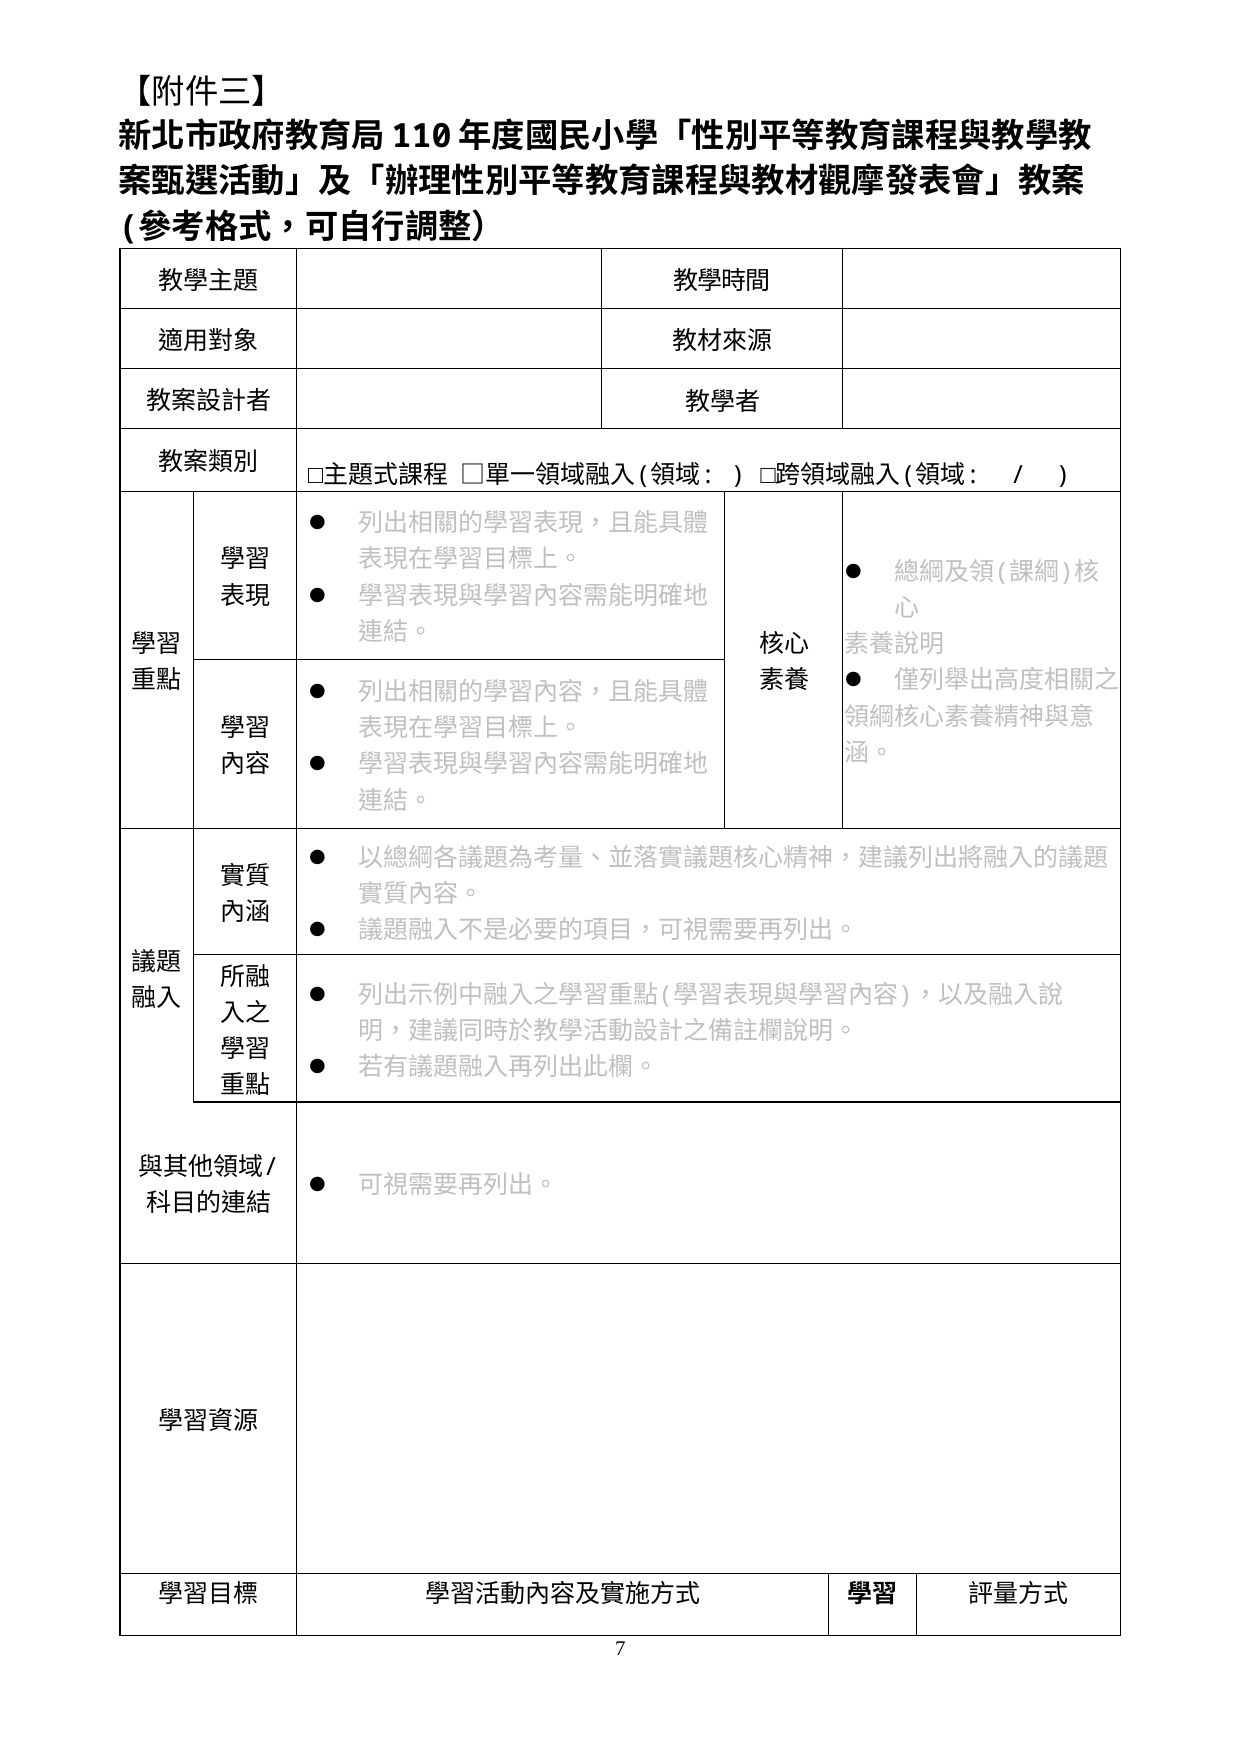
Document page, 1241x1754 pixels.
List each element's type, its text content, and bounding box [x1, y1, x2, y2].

table_cell 學習目標 [121, 1574, 296, 1635]
table_cell 教案設計者 [121, 369, 296, 428]
table_cell 學習資源 [121, 1264, 296, 1573]
table_cell 列出相關的學習表現，且能具體表現在學習目標上。 學習表現與學習內容需能明確地連結。 [297, 492, 724, 659]
table_header [297, 249, 601, 308]
table_cell 與其他領域/ 科目的連結 [121, 1101, 296, 1263]
text 新北市政府教育局110年度國民小學「性別平等教育課程與教學教案甄選活動」及「辦理性別平等教育課程與教材觀摩發表會」教案(參考格式，可自行調整） [118, 110, 1122, 248]
table_cell 總綱及領(課綱)核心 素養說明 僅列舉出高度相關之 領綱核心素養精神與意涵。 [843, 492, 1120, 828]
table_cell 核心 素養 [725, 492, 842, 828]
table_cell [843, 309, 1120, 368]
table_header 教學主題 [121, 249, 296, 308]
table_cell 學習活動內容及實施方式 [297, 1574, 828, 1635]
table_cell 學習重點 [121, 492, 193, 828]
table_cell 教學者 [602, 369, 842, 428]
table_cell □主題式課程 □單一領域融入(領域: ) □跨領域融入(領域: / ) [297, 429, 1120, 491]
table_header [843, 249, 1120, 308]
table_cell 學習 內容 [194, 660, 296, 828]
table_cell [297, 309, 601, 368]
table_cell 學習 [829, 1574, 916, 1635]
table_cell 可視需要再列出。 [297, 1103, 1120, 1263]
table_cell 所融 入之 學習 重點 [194, 955, 296, 1101]
table_cell 議題融入 [121, 829, 193, 1101]
table_cell [843, 369, 1120, 428]
table_cell 教案類別 [121, 429, 296, 491]
table_cell 學習 表現 [194, 492, 296, 659]
table_cell 列出相關的學習內容，且能具體表現在學習目標上。 學習表現與學習內容需能明確地連結。 [297, 660, 724, 828]
table_cell 適用對象 [121, 309, 296, 368]
table_cell 實質 內涵 [194, 829, 296, 954]
table_cell 教材來源 [602, 309, 842, 368]
table_cell 評量方式 [917, 1574, 1120, 1635]
table_cell 列出示例中融入之學習重點(學習表現與學習內容)，以及融入說明，建議同時於教學活動設計之備註欄說明。 若有議題融入再列出此欄。 [297, 955, 1120, 1101]
table_cell [297, 1264, 1120, 1573]
table_cell 以總綱各議題為考量、並落實議題核心精神，建議列出將融入的議題實質內容。 議題融入不是必要的項目，可視需要再列出。 [297, 829, 1120, 954]
table_header 教學時間 [602, 249, 842, 308]
text 【附件三】 [118, 75, 1122, 110]
table_cell [297, 369, 601, 428]
